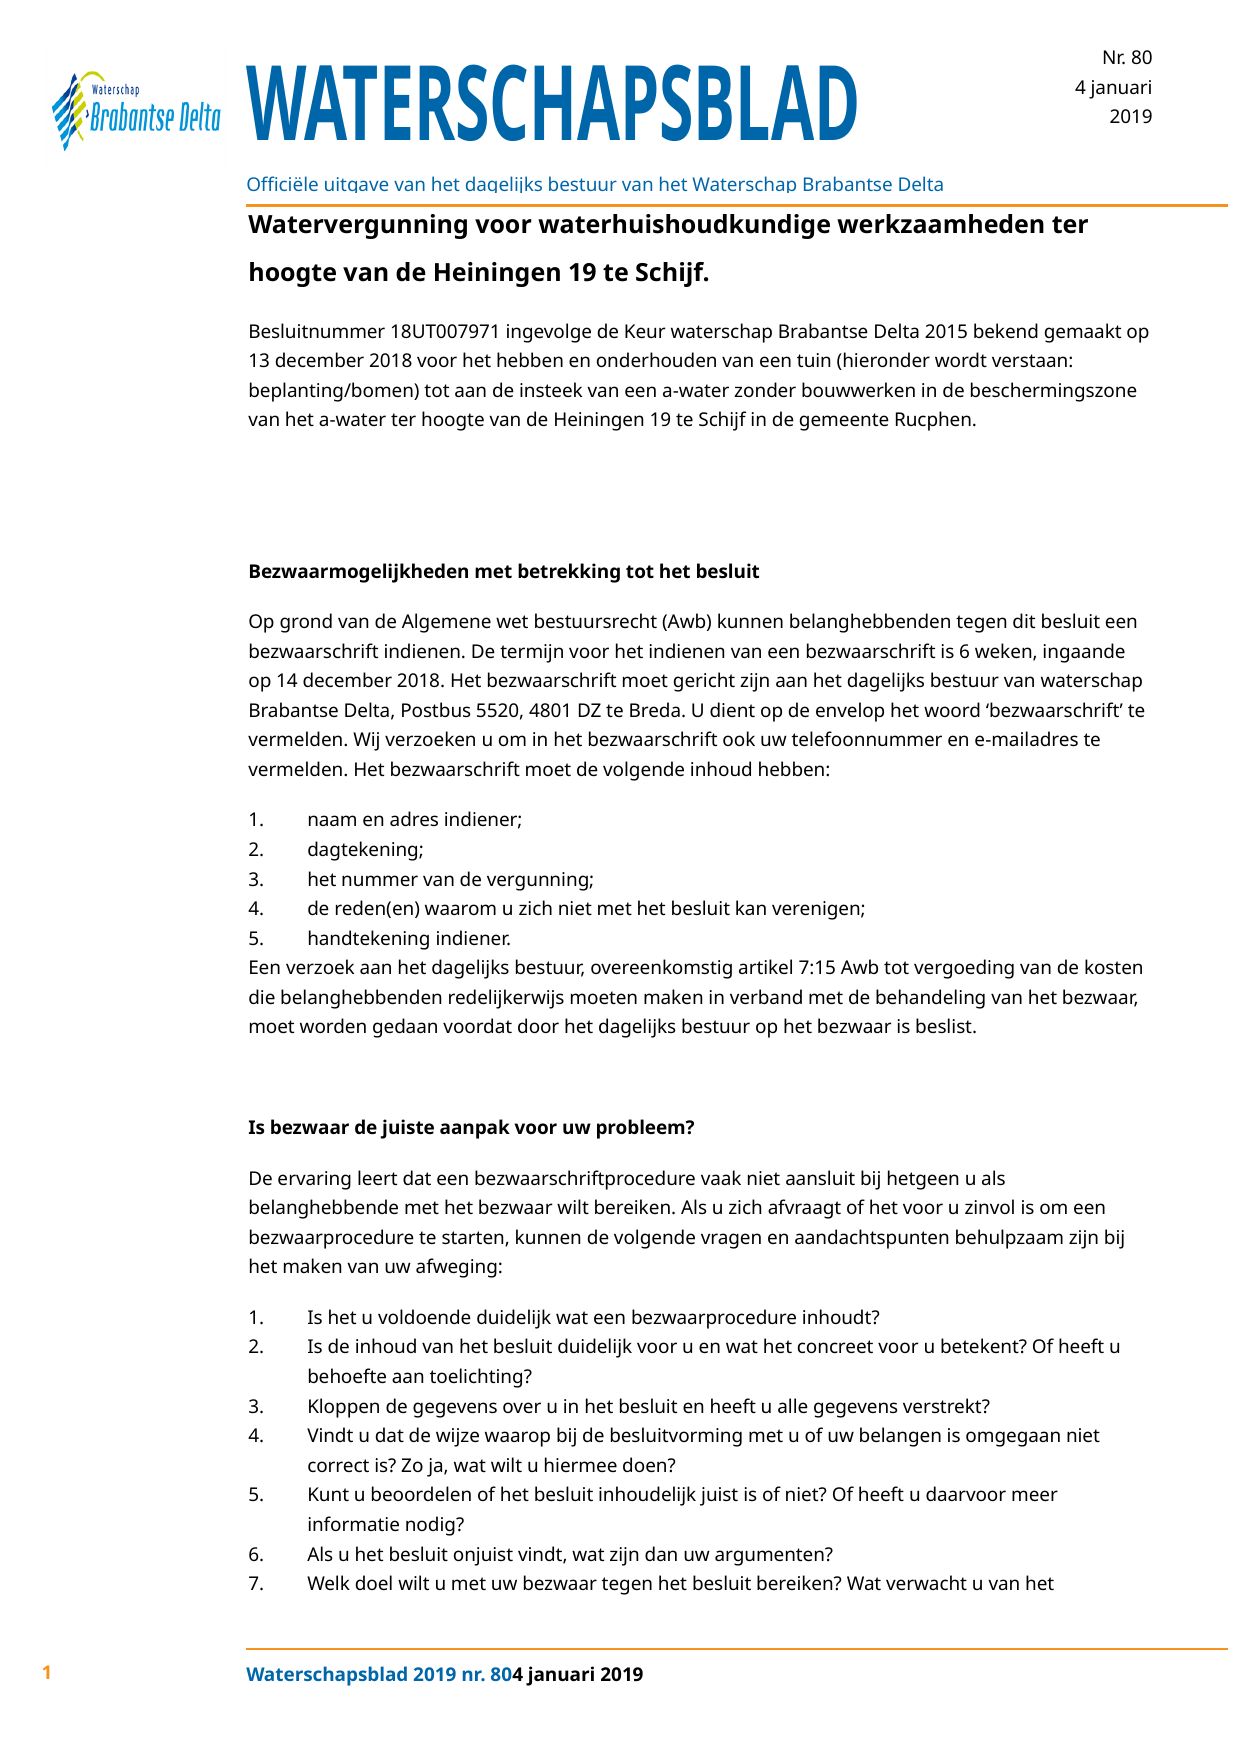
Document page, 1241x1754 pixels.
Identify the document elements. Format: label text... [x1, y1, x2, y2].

list dagtekening; [248, 836, 1152, 862]
list handtekening indiener. [248, 925, 1152, 951]
list Als u het besluit onjuist vindt, wat zijn dan uw argumenten? [248, 1541, 1152, 1567]
text Is bezwaar de juiste aanpak voor uw probleem? [248, 1114, 1152, 1140]
picture [41, 47, 231, 172]
list Kloppen de gegevens over u in het besluit en heeft u alle gegevens verstrekt? [248, 1393, 1152, 1419]
text Een verzoek aan het dagelijks bestuur, overeenkomstig artikel 7:15 Awb tot vergoeding van de kosten die belanghebbenden redelijkerwijs moeten maken in verband met de behandeling van het bezwaar, moet worden gedaan voordat door het dagelijks bestuur op het bezwaar is beslist. [248, 954, 1152, 1039]
text Besluitnummer 18UT007971 ingevolge de Keur waterschap Brabantse Delta 2015 bekend gemaakt op 13 december 2018 voor het hebben en onderhouden van een tuin (hieronder wordt verstaan: beplanting/bomen) tot aan de insteek van een a-water zonder bouwwerken in de beschermingszone van het a-water ter hoogte van de Heiningen 19 te Schijf in de gemeente Rucphen. [248, 318, 1152, 432]
list Kunt u beoordelen of het besluit inhoudelijk juist is of niet? Of heeft u daarvoor meer informatie nodig? [248, 1482, 1152, 1537]
list de reden(en) waarom u zich niet met het besluit kan verenigen; [248, 895, 1152, 921]
text Watervergunning voor waterhuishoudkundige werkzaamheden ter hoogte van de Heiningen 19 te Schijf. [248, 207, 1152, 288]
list het nummer van de vergunning; [248, 866, 1152, 892]
list Vindt u dat de wijze waarop bij de besluitvorming met u of uw belangen is omgegaan niet correct is? Zo ja, wat wilt u hiermee doen? [248, 1422, 1152, 1478]
list naam en adres indiener; [248, 807, 1152, 832]
text Op grond van de Algemene wet bestuursrecht (Awb) kunnen belanghebbenden tegen dit besluit een bezwaarschrift indienen. De termijn voor het indienen van een bezwaarschrift is 6 weken, ingaande op 14 december 2018. Het bezwaarschrift moet gericht zijn aan het dagelijks bestuur van waterschap Brabantse Delta, Postbus 5520, 4801 DZ te Breda. U dient op de envelop het woord ‘bezwaarschrift’ te vermelden. Wij verzoeken u om in het bezwaarschrift ook uw telefoonnummer en e‑mailadres te vermelden. Het bezwaarschrift moet de volgende inhoud hebben: [248, 608, 1152, 782]
text De ervaring leert dat een bezwaarschriftprocedure vaak niet aansluit bij hetgeen u als belanghebbende met het bezwaar wilt bereiken. Als u zich afvraagt of het voor u zinvol is om een bezwaarprocedure te starten, kunnen de volgende vragen en aandachtspunten behulpzaam zijn bij het maken van uw afweging: [248, 1165, 1152, 1279]
list Is de inhoud van het besluit duidelijk voor u en wat het concreet voor u betekent? Of heeft u behoefte aan toelichting? [248, 1334, 1152, 1389]
list Welk doel wilt u met uw bezwaar tegen het besluit bereiken? Wat verwacht u van het [248, 1570, 1152, 1596]
text Bezwaarmogelijkheden met betrekking tot het besluit [248, 558, 1152, 584]
list Is het u voldoende duidelijk wat een bezwaarprocedure inhoudt? [248, 1304, 1152, 1330]
